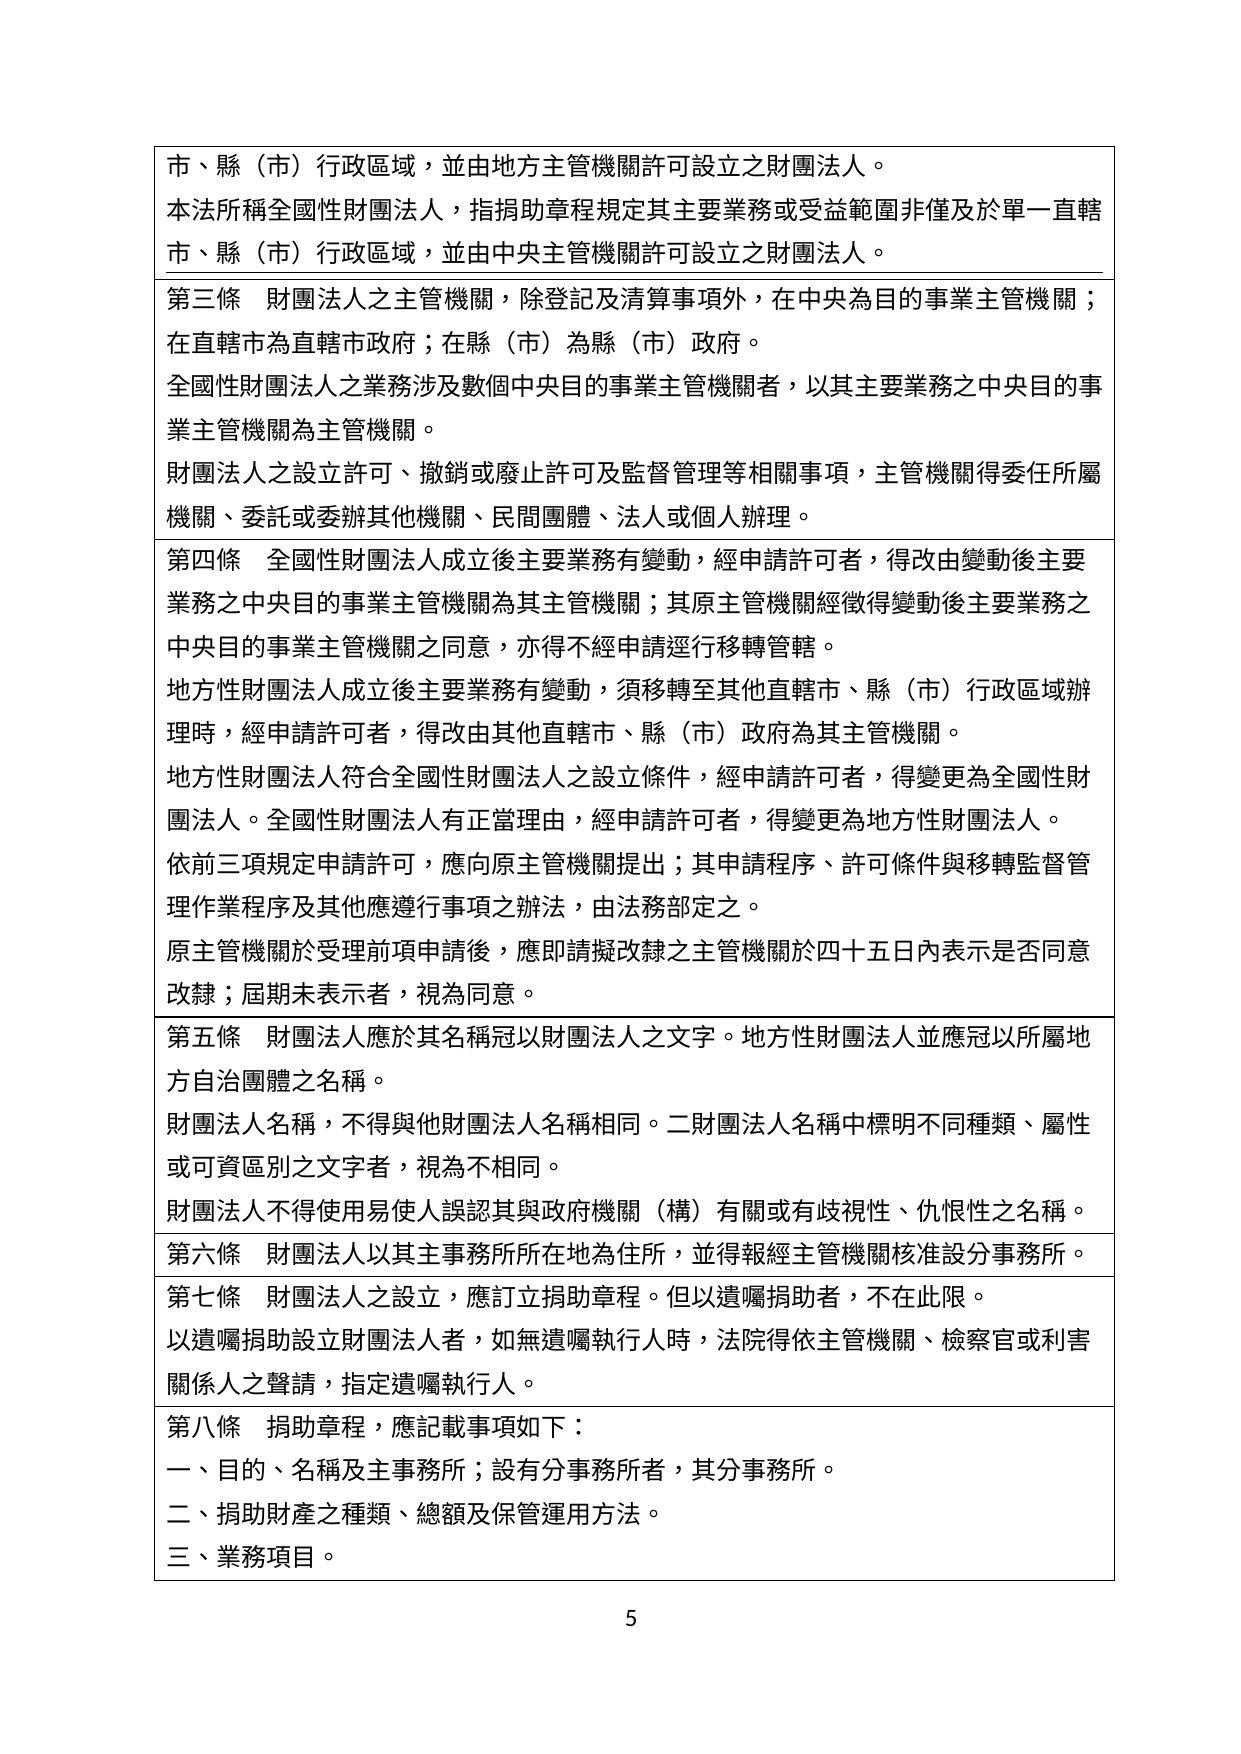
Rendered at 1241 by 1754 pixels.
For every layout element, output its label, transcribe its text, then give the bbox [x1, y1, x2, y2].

table_cell 第四條 全國性財團法人成立後主要業務有變動，經申請許可者，得改由變動後主要業務之中央目的事業主管機關為其主管機關；其原主管機關經徵得變動後主要業務之中央目的事業主管機關之同意，亦得不經申請逕行移轉管轄。 地方性財團法人成立後主要業務有變動，須移轉至其他直轄市、縣（市）行政區域辦理時，經申請許可者，得改由其他直轄市、縣（市）政府為其主管機關。 地方性財團法人符合全國性財團法人之設立條件，經申請許可者，得變更為全國性財團法人。全國性財團法人有正當理由，經申請許可者，得變更為地方性財團法人。 依前三項規定申請許可，應向原主管機關提出；其申請程序、許可條件與移轉監督管理作業程序及其他應遵行事項之辦法，由法務部定之。 原主管機關於受理前項申請後，應即請擬改隸之主管機關於四十五日內表示是否同意改隸；屆期未表示者，視為同意。 [155, 540, 1114, 1016]
table_cell 市、縣（市）行政區域，並由地方主管機關許可設立之財團法人。 本法所稱全國性財團法人，指捐助章程規定其主要業務或受益範圍非僅及於單一直轄市、縣（市）行政區域，並由中央主管機關許可設立之財團法人。 [155, 147, 1114, 279]
table_cell 第五條 財團法人應於其名稱冠以財團法人之文字。地方性財團法人並應冠以所屬地方自治團體之名稱。 財團法人名稱，不得與他財團法人名稱相同。二財團法人名稱中標明不同種類、屬性或可資區別之文字者，視為不相同。 財團法人不得使用易使人誤認其與政府機關（構）有關或有歧視性、仇恨性之名稱。 [155, 1018, 1114, 1233]
table_cell 第八條 捐助章程，應記載事項如下： 一、目的、名稱及主事務所；設有分事務所者，其分事務所。 二、捐助財產之種類、總額及保管運用方法。 三、業務項目。 [155, 1407, 1114, 1579]
table_cell 第六條 財團法人以其主事務所所在地為住所，並得報經主管機關核准設分事務所。 [155, 1234, 1114, 1276]
table_cell 第三條 財團法人之主管機關，除登記及清算事項外，在中央為目的事業主管機關； 在直轄市為直轄市政府；在縣（市）為縣（市）政府。 全國性財團法人之業務涉及數個中央目的事業主管機關者，以其主要業務之中央目的事業主管機關為主管機關。 財團法人之設立許可、撤銷或廢止許可及監督管理等相關事項，主管機關得委任所屬機關、委託或委辦其他機關、民間團體、法人或個人辦理。 [155, 280, 1114, 539]
table_cell 第七條 財團法人之設立，應訂立捐助章程。但以遺囑捐助者，不在此限。 以遺囑捐助設立財團法人者，如無遺囑執行人時，法院得依主管機關、檢察官或利害關係人之聲請，指定遺囑執行人。 [155, 1277, 1114, 1406]
